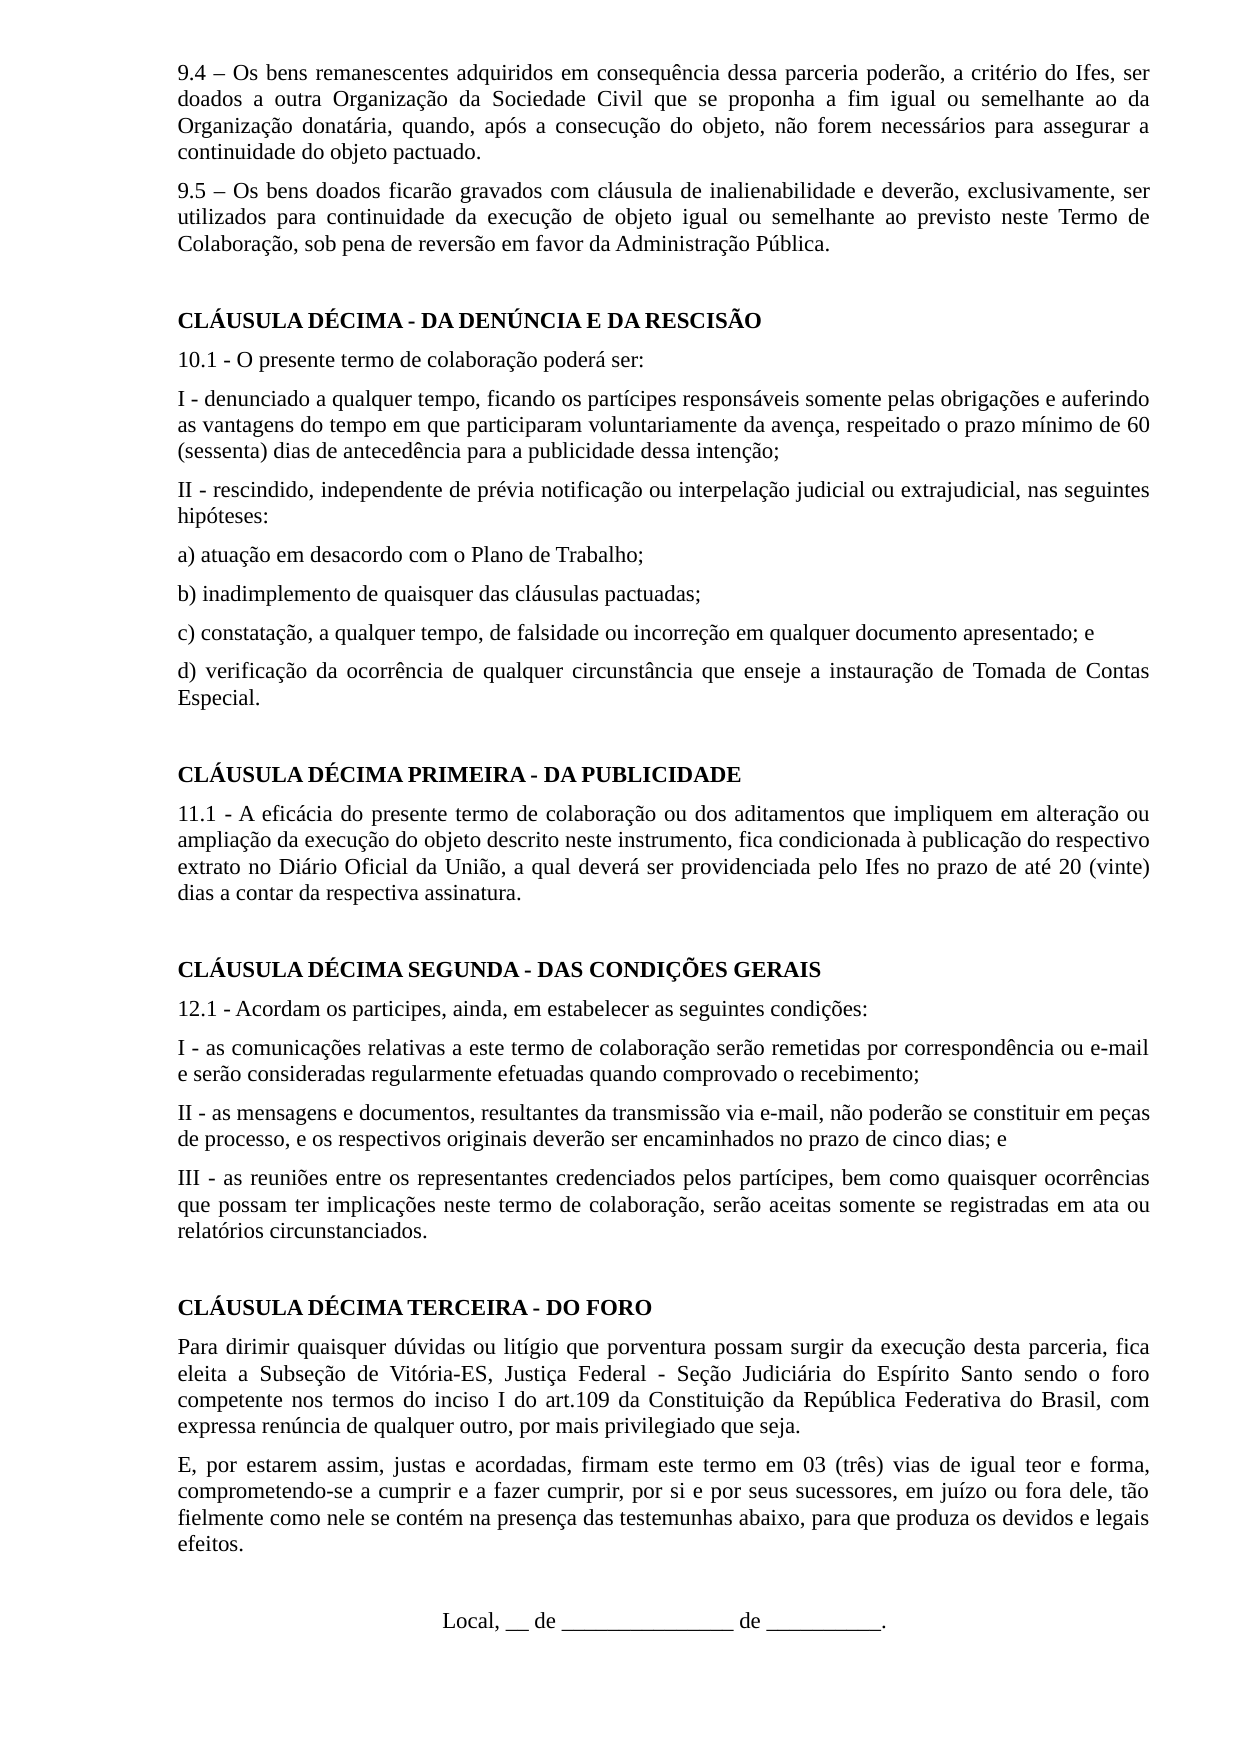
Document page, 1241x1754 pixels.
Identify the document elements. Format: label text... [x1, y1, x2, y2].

text II - rescindido, independente de prévia notificação ou interpelação judicial ou extrajudicial, nas seguintes hipóteses: [177, 476, 1152, 529]
text Para dirimir quaisquer dúvidas ou litígio que porventura possam surgir da execução desta parceria, fica eleita a Subseção de Vitória-ES, Justiça Federal - Seção Judiciária do Espírito Santo sendo o foro competente nos termos do inciso I do art.109 da Constituição da República Federativa do Brasil, com expressa renúncia de qualquer outro, por mais privilegiado que seja. [177, 1333, 1152, 1439]
text 9.5 – Os bens doados ficarão gravados com cláusula de inalienabilidade e deverão, exclusivamente, ser utilizados para continuidade da execução de objeto igual ou semelhante ao previsto neste Termo de Colaboração, sob pena de reversão em favor da Administração Pública. [177, 177, 1152, 256]
text CLÁUSULA DÉCIMA - DA DENÚNCIA E DA RESCISÃO [177, 307, 1152, 333]
text 12.1 - Acordam os participes, ainda, em estabelecer as seguintes condições: [177, 995, 1152, 1022]
text 10.1 - O presente termo de colaboração poderá ser: [177, 346, 1152, 372]
text d) verificação da ocorrência de qualquer circunstância que enseje a instauração de Tomada de Contas Especial. [177, 657, 1152, 710]
text Local, __ de _______________ de __________. [177, 1608, 1152, 1634]
text CLÁUSULA DÉCIMA TERCEIRA - DO FORO [177, 1294, 1152, 1321]
text II - as mensagens e documentos, resultantes da transmissão via e-mail, não poderão se constituir em peças de processo, e os respectivos originais deverão ser encaminhados no prazo de cinco dias; e [177, 1099, 1152, 1152]
text b) inadimplemento de quaisquer das cláusulas pactuadas; [177, 580, 1152, 606]
text CLÁUSULA DÉCIMA PRIMEIRA - DA PUBLICIDADE [177, 761, 1152, 788]
text 9.4 – Os bens remanescentes adquiridos em consequência dessa parceria poderão, a critério do Ifes, ser doados a outra Organização da Sociedade Civil que se proponha a fim igual ou semelhante ao da Organização donatária, quando, após a consecução do objeto, não forem necessários para assegurar a continuidade do objeto pactuado. [177, 59, 1152, 164]
text E, por estarem assim, justas e acordadas, firmam este termo em 03 (três) vias de igual teor e forma, comprometendo-se a cumprir e a fazer cumprir, por si e por seus sucessores, em juízo ou fora dele, tão fielmente como nele se contém na presença das testemunhas abaixo, para que produza os devidos e legais efeitos. [177, 1451, 1152, 1556]
text c) constatação, a qualquer tempo, de falsidade ou incorreção em qualquer documento apresentado; e [177, 619, 1152, 645]
text CLÁUSULA DÉCIMA SEGUNDA - DAS CONDIÇÕES GERAIS [177, 957, 1152, 983]
text I - denunciado a qualquer tempo, ficando os partícipes responsáveis somente pelas obrigações e auferindo as vantagens do tempo em que participaram voluntariamente da avença, respeitado o prazo mínimo de 60 (sessenta) dias de antecedência para a publicidade dessa intenção; [177, 384, 1152, 464]
text 11.1 - A eficácia do presente termo de colaboração ou dos aditamentos que impliquem em alteração ou ampliação da execução do objeto descrito neste instrumento, fica condicionada à publicação do respectivo extrato no Diário Oficial da União, a qual deverá ser providenciada pelo Ifes no prazo de até 20 (vinte) dias a contar da respectiva assinatura. [177, 800, 1152, 905]
text III - as reuniões entre os representantes credenciados pelos partícipes, bem como quaisquer ocorrências que possam ter implicações neste termo de colaboração, serão aceitas somente se registradas em ata ou relatórios circunstanciados. [177, 1164, 1152, 1243]
text I - as comunicações relativas a este termo de colaboração serão remetidas por correspondência ou e-mail e serão consideradas regularmente efetuadas quando comprovado o recebimento; [177, 1034, 1152, 1087]
text a) atuação em desacordo com o Plano de Trabalho; [177, 541, 1152, 567]
